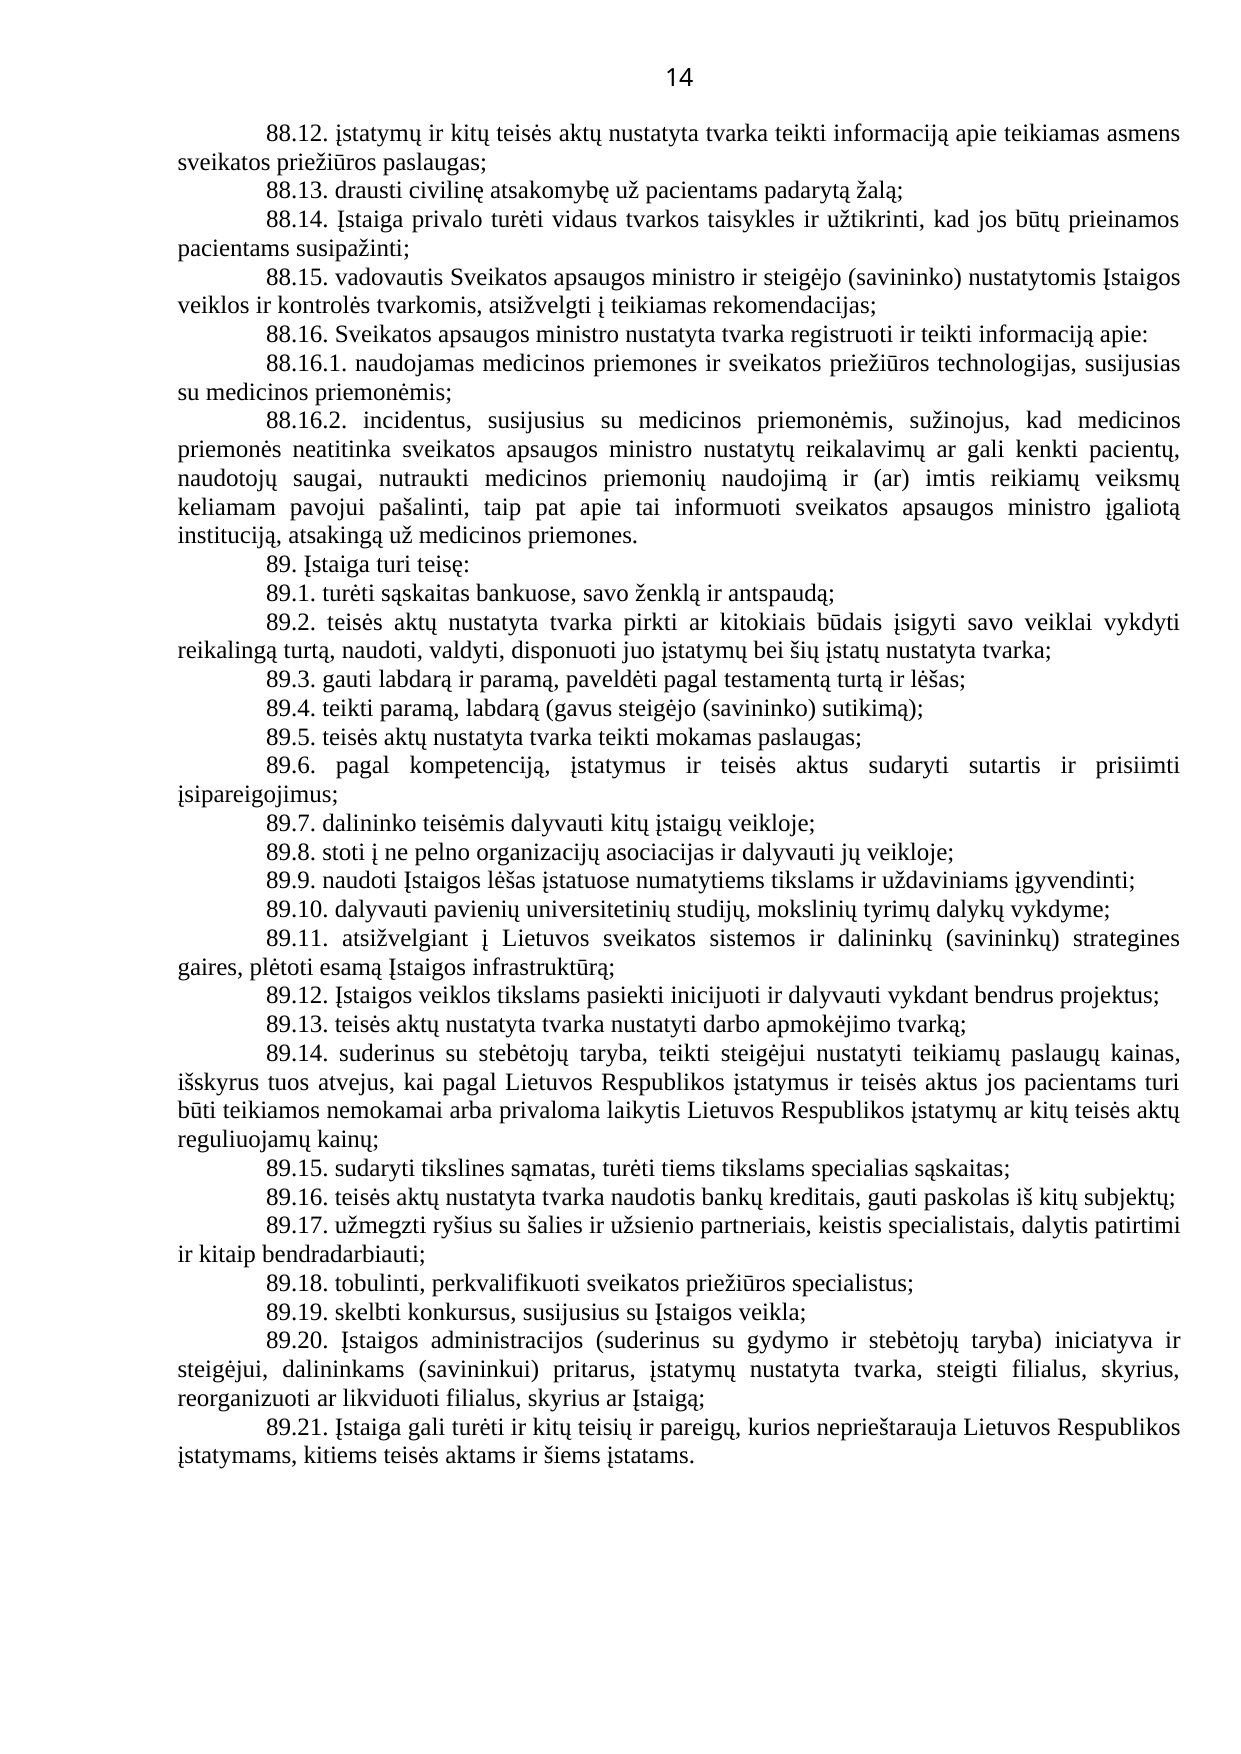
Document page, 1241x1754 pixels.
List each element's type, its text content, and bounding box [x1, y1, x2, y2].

text 88.15. vadovautis Sveikatos apsaugos ministro ir steigėjo (savininko) nustatytomis Įstaigos veiklos ir kontrolės tvarkomis, atsižvelgti į teikiamas rekomendacijas; [177, 262, 1181, 319]
text 89.21. Įstaiga gali turėti ir kitų teisių ir pareigų, kurios neprieštarauja Lietuvos Respublikos įstatymams, kitiems teisės aktams ir šiems įstatams. [177, 1412, 1181, 1469]
text 89.15. sudaryti tikslines sąmatas, turėti tiems tikslams specialias sąskaitas; [177, 1153, 1181, 1182]
text 88.14. Įstaiga privalo turėti vidaus tvarkos taisykles ir užtikrinti, kad jos būtų prieinamos pacientams susipažinti; [177, 204, 1181, 262]
text 89.1. turėti sąskaitas bankuose, savo ženklą ir antspaudą; [177, 578, 1181, 607]
text 89.7. dalininko teisėmis dalyvauti kitų įstaigų veikloje; [177, 808, 1181, 837]
text 89.11. atsižvelgiant į Lietuvos sveikatos sistemos ir dalininkų (savininkų) strategines gaires, plėtoti esamą Įstaigos infrastruktūrą; [177, 923, 1181, 981]
text 89.2. teisės aktų nustatyta tvarka pirkti ar kitokiais būdais įsigyti savo veiklai vykdyti reikalingą turtą, naudoti, valdyti, disponuoti juo įstatymų bei šių įstatų nustatyta tvarka; [177, 607, 1181, 664]
text 89.3. gauti labdarą ir paramą, paveldėti pagal testamentą turtą ir lėšas; [177, 664, 1181, 693]
text 89.10. dalyvauti pavienių universitetinių studijų, mokslinių tyrimų dalykų vykdyme; [177, 894, 1181, 923]
text 89.17. užmegzti ryšius su šalies ir užsienio partneriais, keistis specialistais, dalytis patirtimi ir kitaip bendradarbiauti; [177, 1211, 1181, 1268]
text 89.13. teisės aktų nustatyta tvarka nustatyti darbo apmokėjimo tvarką; [177, 1009, 1181, 1038]
text 88.16. Sveikatos apsaugos ministro nustatyta tvarka registruoti ir teikti informaciją apie: [177, 319, 1181, 348]
text 89.20. Įstaigos administracijos (suderinus su gydymo ir stebėtojų taryba) iniciatyva ir steigėjui, dalininkams (savininkui) pritarus, įstatymų nustatyta tvarka, steigti filialus, skyrius, reorganizuoti ar likviduoti filialus, skyrius ar Įstaigą; [177, 1326, 1181, 1412]
text 89.19. skelbti konkursus, susijusius su Įstaigos veikla; [177, 1297, 1181, 1326]
text 89.6. pagal kompetenciją, įstatymus ir teisės aktus sudaryti sutartis ir prisiimti įsipareigojimus; [177, 751, 1181, 808]
text 89.16. teisės aktų nustatyta tvarka naudotis bankų kreditais, gauti paskolas iš kitų subjektų; [177, 1182, 1181, 1211]
text 88.12. įstatymų ir kitų teisės aktų nustatyta tvarka teikti informaciją apie teikiamas asmens sveikatos priežiūros paslaugas; [177, 118, 1181, 176]
text 88.16.1. naudojamas medicinos priemones ir sveikatos priežiūros technologijas, susijusias su medicinos priemonėmis; [177, 348, 1181, 406]
text 89. Įstaiga turi teisę: [177, 549, 1181, 578]
text 88.13. drausti civilinę atsakomybę už pacientams padarytą žalą; [177, 176, 1181, 204]
text 89.5. teisės aktų nustatyta tvarka teikti mokamas paslaugas; [177, 722, 1181, 751]
text 88.16.2. incidentus, susijusius su medicinos priemonėmis, sužinojus, kad medicinos priemonės neatitinka sveikatos apsaugos ministro nustatytų reikalavimų ar gali kenkti pacientų, naudotojų saugai, nutraukti medicinos priemonių naudojimą ir (ar) imtis reikiamų veiksmų keliamam pavojui pašalinti, taip pat apie tai informuoti sveikatos apsaugos ministro įgaliotą instituciją, atsakingą už medicinos priemones. [177, 406, 1181, 549]
text 89.4. teikti paramą, labdarą (gavus steigėjo (savininko) sutikimą); [177, 693, 1181, 722]
text 89.18. tobulinti, perkvalifikuoti sveikatos priežiūros specialistus; [177, 1268, 1181, 1297]
text 89.9. naudoti Įstaigos lėšas įstatuose numatytiems tikslams ir uždaviniams įgyvendinti; [177, 866, 1181, 894]
text 89.14. suderinus su stebėtojų taryba, teikti steigėjui nustatyti teikiamų paslaugų kainas, išskyrus tuos atvejus, kai pagal Lietuvos Respublikos įstatymus ir teisės aktus jos pacientams turi būti teikiamos nemokamai arba privaloma laikytis Lietuvos Respublikos įstatymų ar kitų teisės aktų reguliuojamų kainų; [177, 1038, 1181, 1153]
text 89.8. stoti į ne pelno organizacijų asociacijas ir dalyvauti jų veikloje; [177, 837, 1181, 866]
text 89.12. Įstaigos veiklos tikslams pasiekti inicijuoti ir dalyvauti vykdant bendrus projektus; [177, 981, 1181, 1009]
